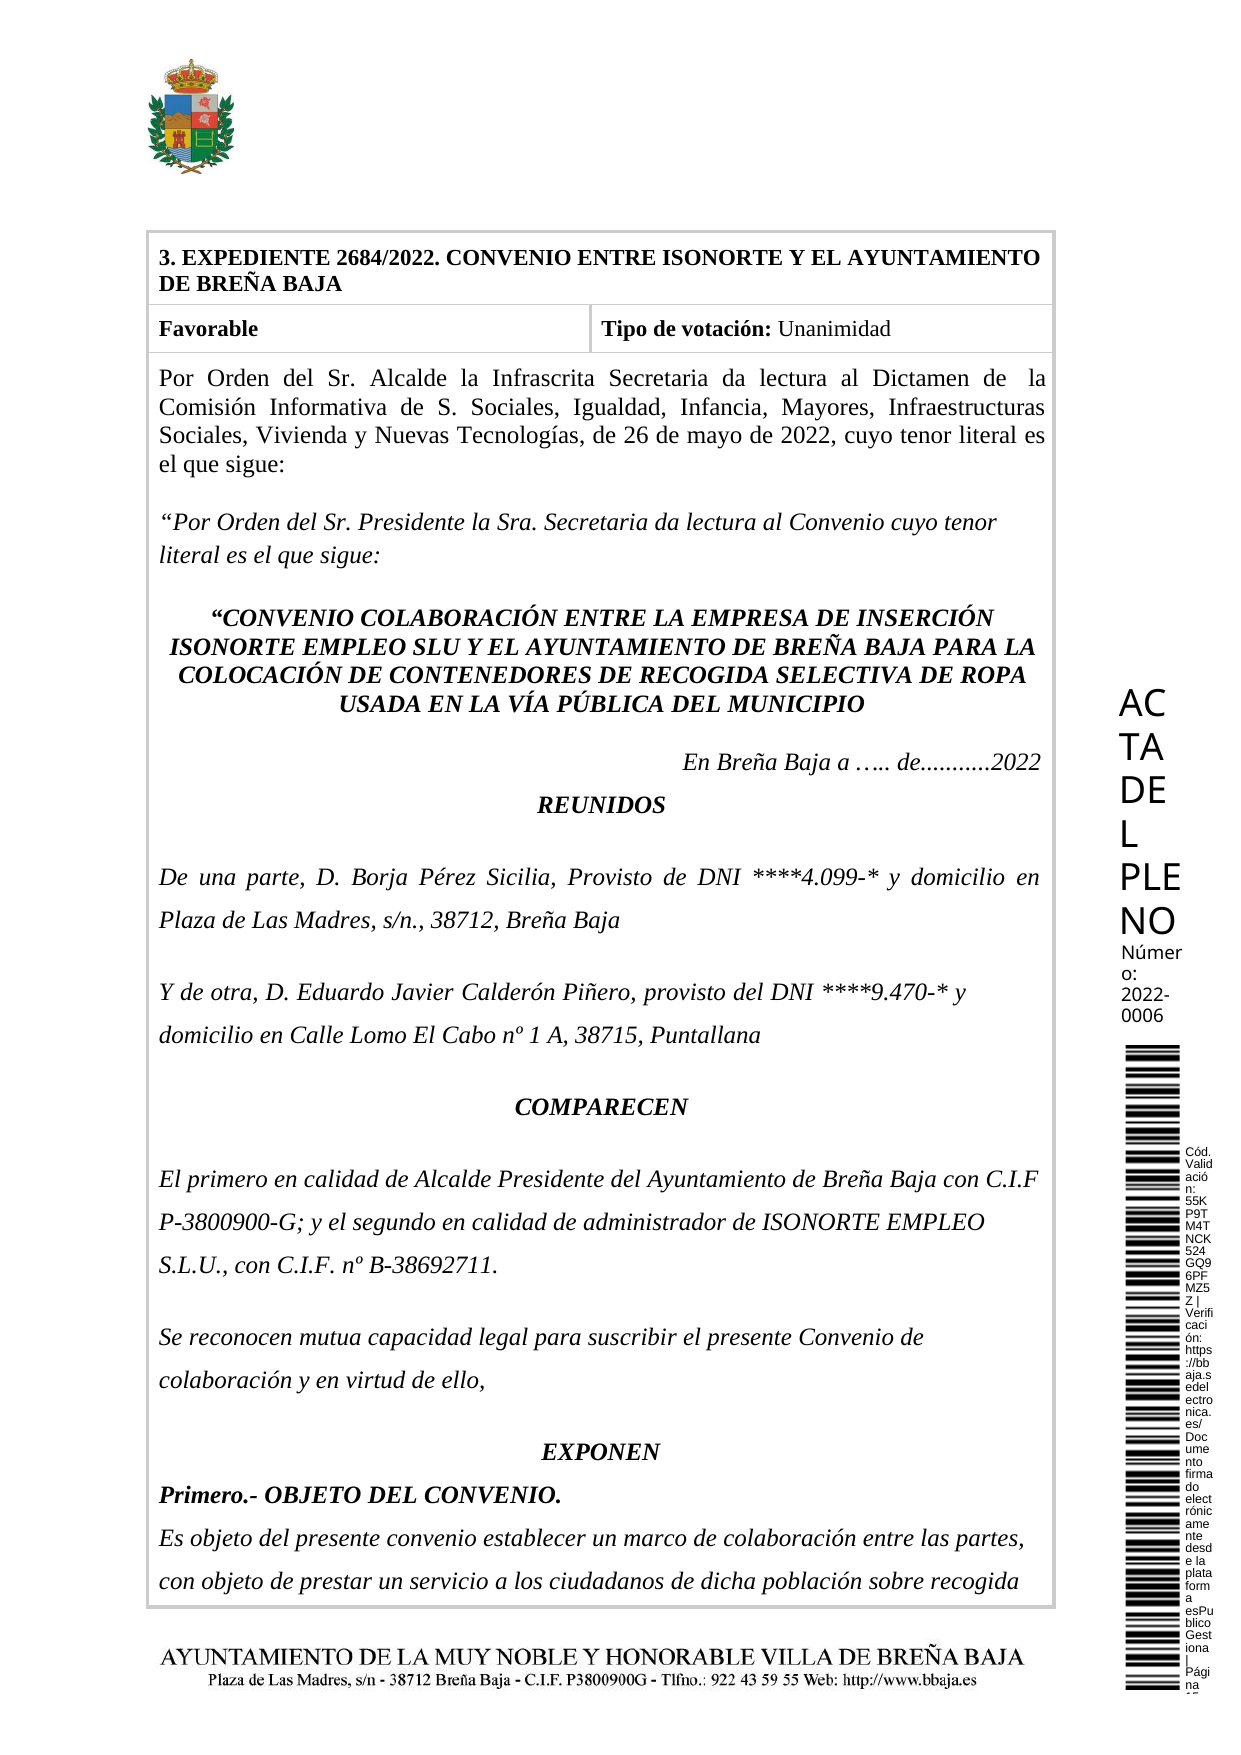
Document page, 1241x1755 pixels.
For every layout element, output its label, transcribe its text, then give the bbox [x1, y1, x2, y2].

table_cell Favorable [149, 305, 589, 352]
table_header 3. EXPEDIENTE 2684/2022. CONVENIO ENTRE ISONORTE Y EL AYUNTAMIENTO DE BREÑA BAJA [149, 233, 1052, 304]
table_cell Por Orden del Sr. Alcalde la Infrascrita Secretaria da lectura al Dictamen de la Comisión Informativa de S. Sociales, Igualdad, Infancia, Mayores, Infraestructuras Sociales, Vivienda y Nuevas Tecnologías, de 26 de mayo de 2022, cuyo tenor literal es el que sigue: “Por Orden del Sr. Presidente la Sra. Secretaria da lectura al Convenio cuyo tenor literal es el que sigue: “CONVENIO COLABORACIÓN ENTRE LA EMPRESA DE INSERCIÓN ISONORTE EMPLEO SLU Y EL AYUNTAMIENTO DE BREÑA BAJA PARA LA COLOCACIÓN DE CONTENEDORES DE RECOGIDA SELECTIVA DE ROPA USADA EN LA VÍA PÚBLICA DEL MUNICIPIO En Breña Baja a ….. de 2022 REUNIDOS De una parte, D. Borja Pérez Sicilia, Provisto de DNI ****4.099-* y domicilio en Plaza de Las Madres, s/n., 38712, Breña Baja Y de otra, D. Eduardo Javier Calderón Piñero, provisto del DNI ****9.470-* y domicilio en Calle Lomo El Cabo nº 1 A, 38715, Puntallana COMPARECEN El primero en calidad de Alcalde Presidente del Ayuntamiento de Breña Baja con C.I.F P-3800900-G; y el segundo en calidad de administrador de ISONORTE EMPLEO S.L.U., con C.I.F. nº B-38692711. Se reconocen mutua capacidad legal para suscribir el presente Convenio de colaboración y en virtud de ello, EXPONEN Primero.- OBJETO DEL CONVENIO. Es objeto del presente convenio establecer un marco de colaboración entre las partes, con objeto de prestar un servicio a los ciudadanos de dicha población sobre recogida [149, 353, 1052, 1605]
text Cód. Validación: 55KP9TM4TNCK524GQ96PFMZ5Z | Verificación: https://bbaja.sedelectronica.es/ Documento firmado electrónicamente desde la plataforma esPublico Gestiona | Página 15 de 128 [1185, 1147, 1214, 1693]
table_cell Tipo de votación: Unanimidad [592, 305, 1052, 352]
text ACTA DEL PLENO [1119, 682, 1186, 943]
text Número: 2022-0006 Fecha: 21/07/2022 [1121, 943, 1186, 1027]
